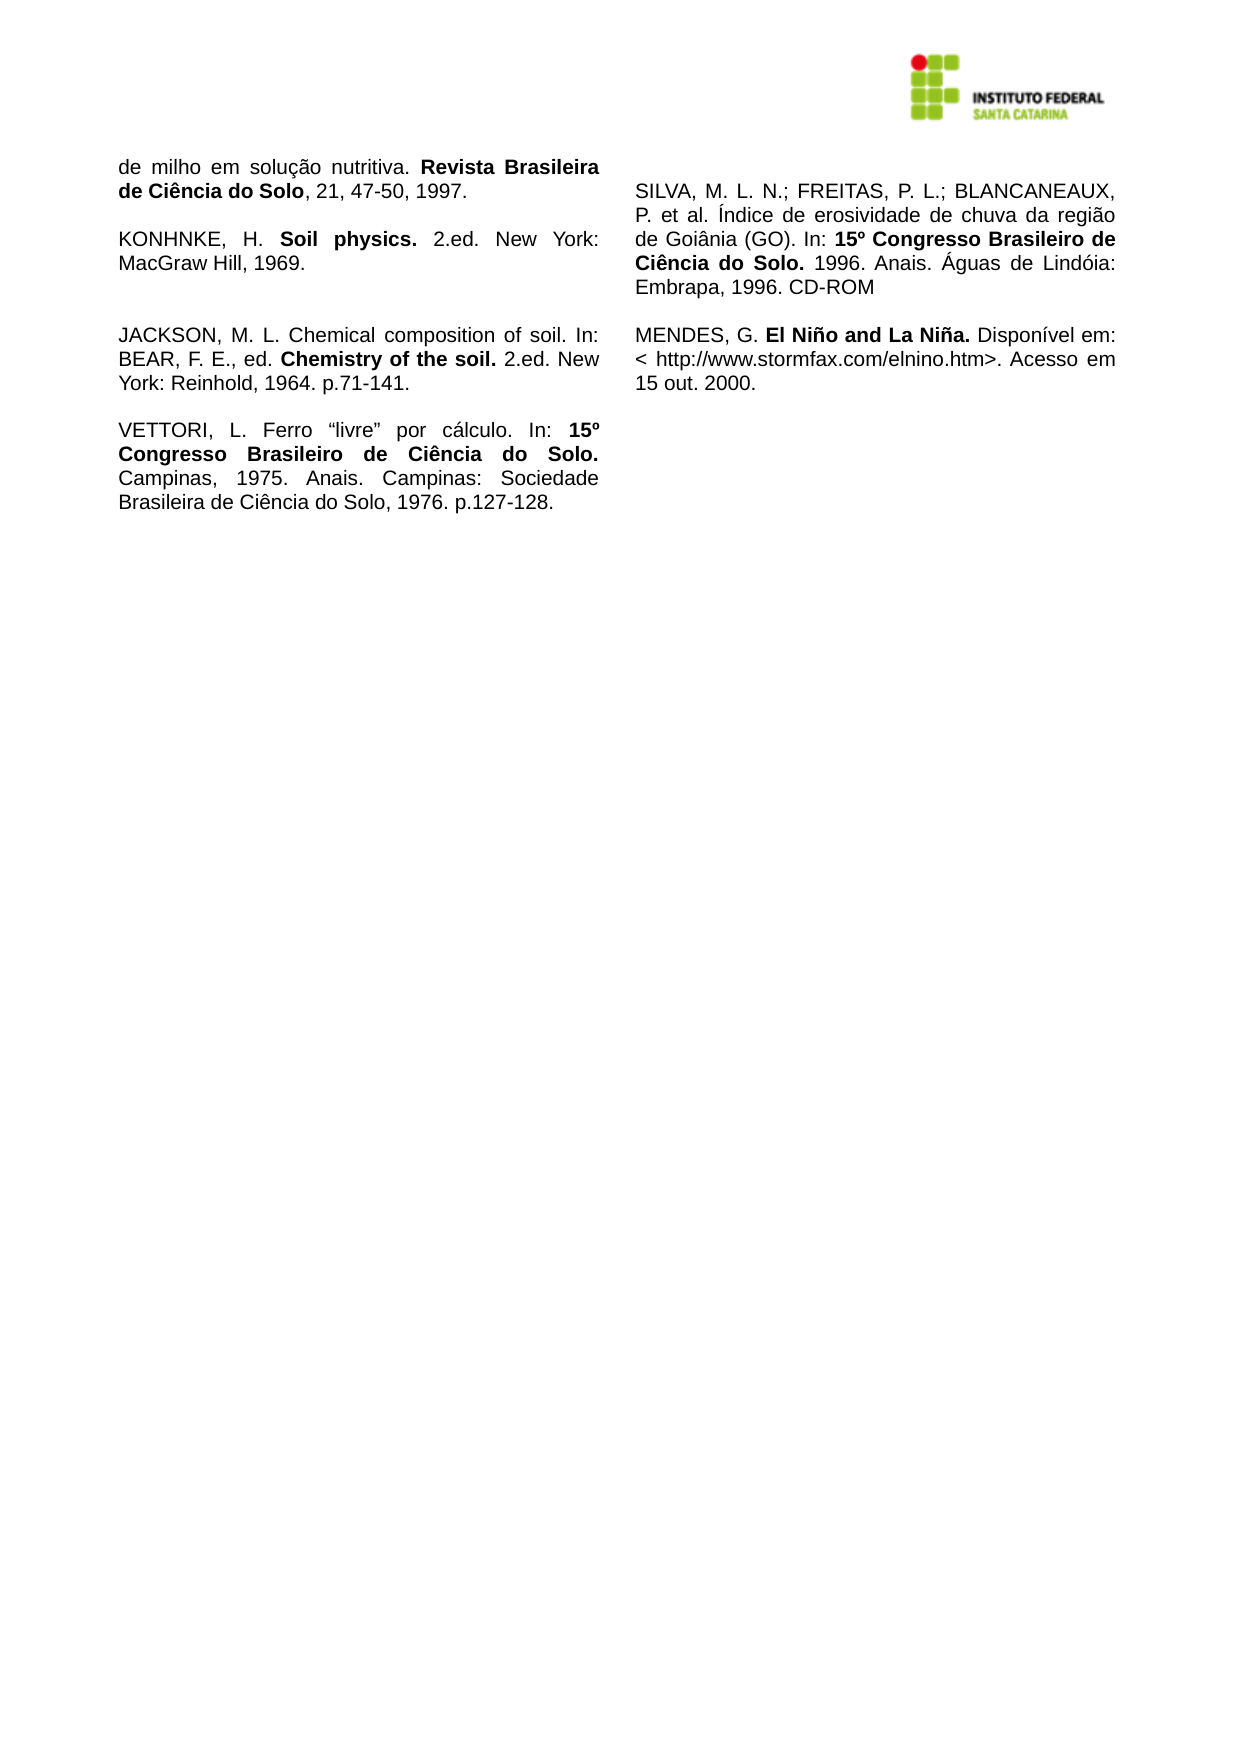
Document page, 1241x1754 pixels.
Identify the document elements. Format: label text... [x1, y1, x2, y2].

text JACKSON, M. L. Chemical composition of soil. In: BEAR, F. E., ed. Chemistry of the soil. 2.ed. New York: Reinhold, 1964. p.71-141. [118, 322, 599, 394]
text VETTORI, L. Ferro “livre” por cálculo. In: 15º Congresso Brasileiro de Ciência do Solo. Campinas, 1975. Anais. Campinas: Sociedade Brasileira de Ciência do Solo, 1976. p.127-128. [118, 418, 599, 514]
text MENDES, G. El Niño and La Niña. Disponível em: < http://www.stormfax.com/elnino.htm>. Acesso em 15 out. 2000. [635, 322, 1116, 394]
text SILVA, M. L. N.; FREITAS, P. L.; BLANCANEAUX, P. et al. Índice de erosividade de chuva da região de Goiânia (GO). In: 15º Congresso Brasileiro de Ciência do Solo. 1996. Anais. Águas de Lindóia: Embrapa, 1996. CD-ROM [635, 179, 1116, 298]
text de milho em solução nutritiva. Revista Brasileira de Ciência do Solo, 21, 47-50, 1997. [118, 155, 599, 203]
text KONHNKE, H. Soil physics. 2.ed. New York: MacGraw Hill, 1969. [118, 227, 599, 274]
